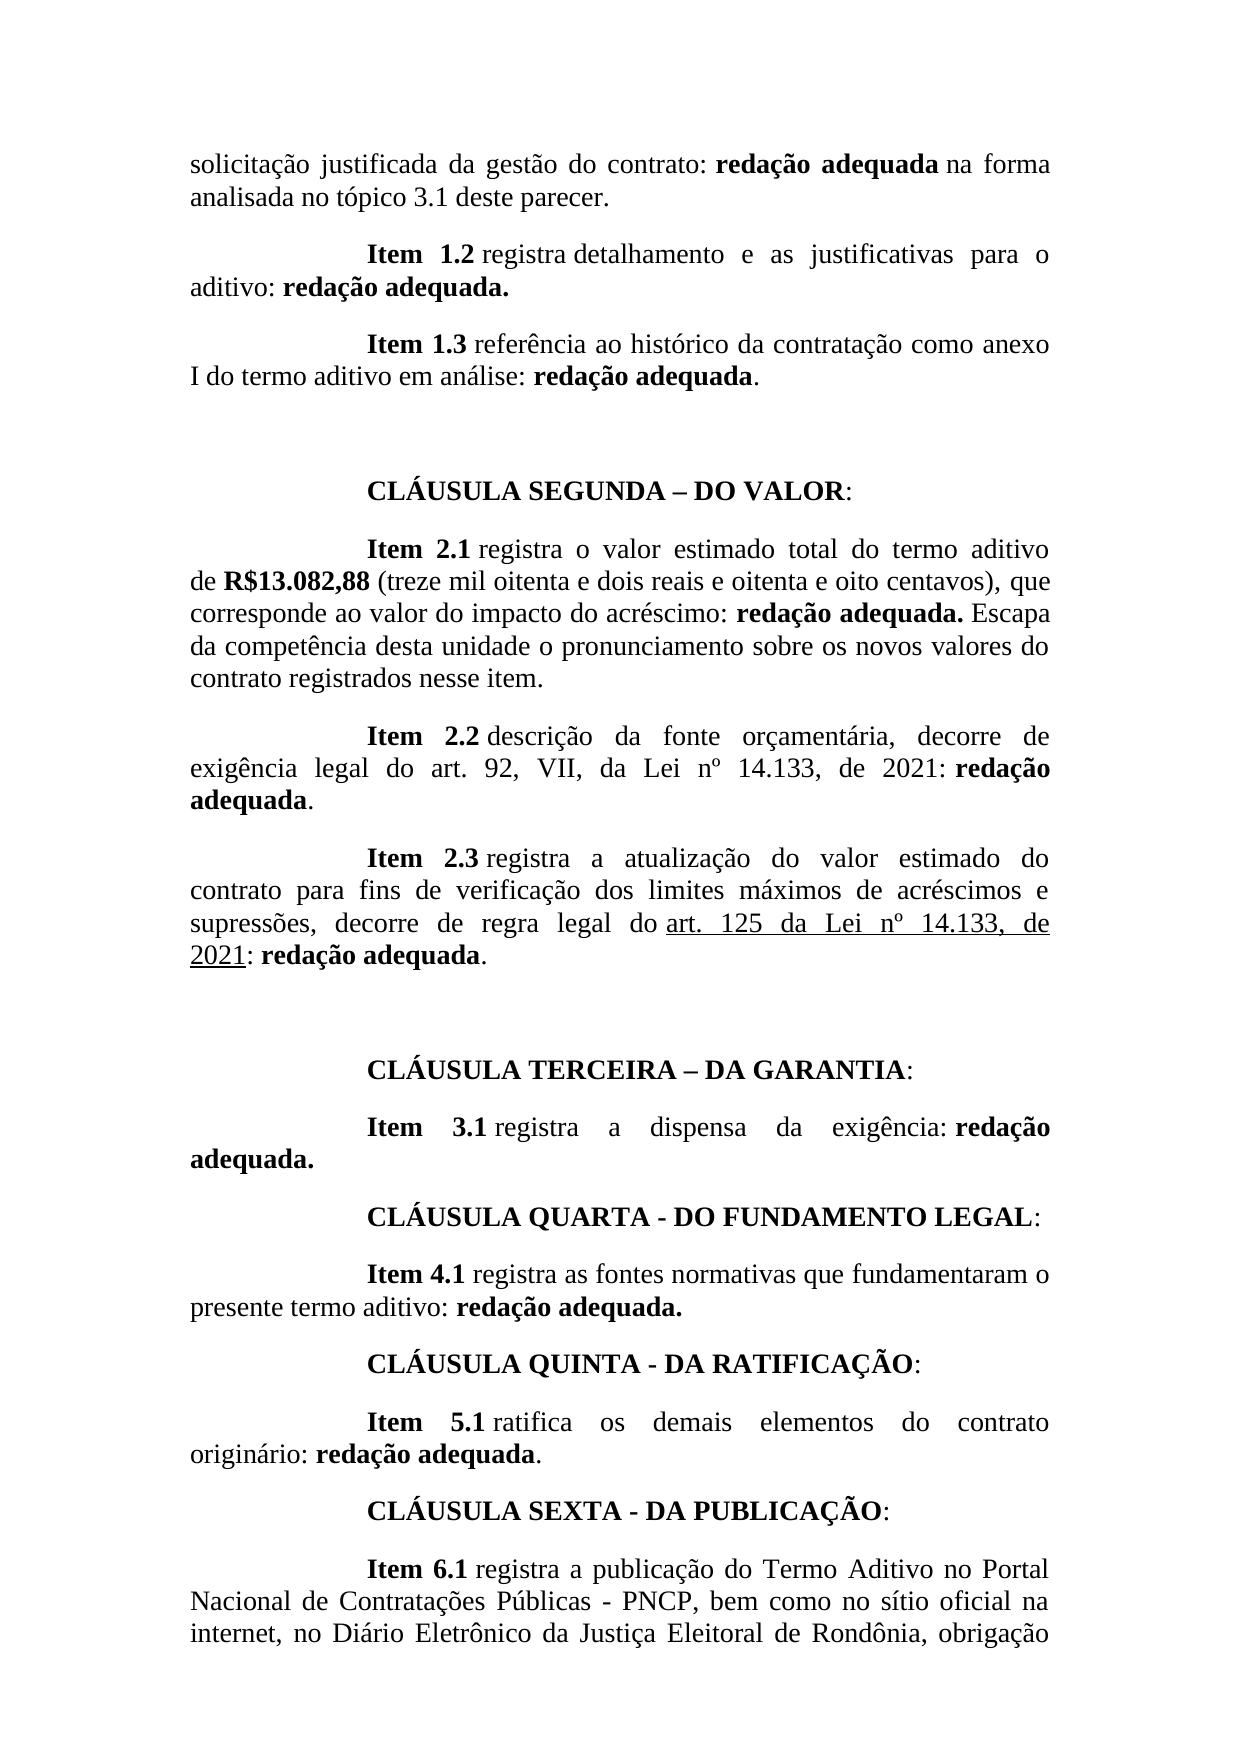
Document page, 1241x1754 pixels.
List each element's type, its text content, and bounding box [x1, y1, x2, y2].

text CLÁUSULA TERCEIRA – DA GARANTIA: [190, 1053, 1051, 1085]
text CLÁUSULA SEXTA - DA PUBLICAÇÃO: [190, 1494, 1051, 1527]
text Item 2.2 descrição da fonte orçamentária, decorre de exigência legal do art. 92, VII, da Lei nº 14.133, de 2021: redação adequada. [190, 719, 1051, 816]
text Item 6.1 registra a publicação do Termo Aditivo no Portal Nacional de Contratações Públicas - PNCP, bem como no sítio oficial na internet, no Diário Eletrônico da Justiça Eleitoral de Rondônia, obrigação [190, 1552, 1051, 1649]
text Item 5.1 ratifica os demais elementos do contrato originário: redação adequada. [190, 1404, 1051, 1469]
text Item 1.2 registra detalhamento e as justificativas para o aditivo: redação adequada. [190, 237, 1051, 302]
text Item 2.3 registra a atualização do valor estimado do contrato para fins de verificação dos limites máximos de acréscimos e supressões, decorre de regra legal do art. 125 da Lei nº 14.133, de 2021: redação adequada. [190, 841, 1051, 970]
text Item 1.3 referência ao histórico da contratação como anexo I do termo aditivo em análise: redação adequada. [190, 327, 1051, 392]
text Item 2.1 registra o valor estimado total do termo aditivo de R$13.082,88 (treze mil oitenta e dois reais e oitenta e oito centavos), que corresponde ao valor do impacto do acréscimo: redação adequada. Escapa da competência desta unidade o pronunciamento sobre os novos valores do contrato registrados nesse item. [190, 532, 1051, 694]
text Item 3.1 registra a dispensa da exigência: redação adequada. [190, 1110, 1051, 1175]
text CLÁUSULA QUARTA - DO FUNDAMENTO LEGAL: [190, 1200, 1051, 1232]
text solicitação justificada da gestão do contrato: redação adequada na forma analisada no tópico 3.1 deste parecer. [190, 147, 1051, 212]
text Item 4.1 registra as fontes normativas que fundamentaram o presente termo aditivo: redação adequada. [190, 1257, 1051, 1322]
text CLÁUSULA SEGUNDA – DO VALOR: [190, 474, 1051, 507]
text CLÁUSULA QUINTA - DA RATIFICAÇÃO: [190, 1347, 1051, 1379]
